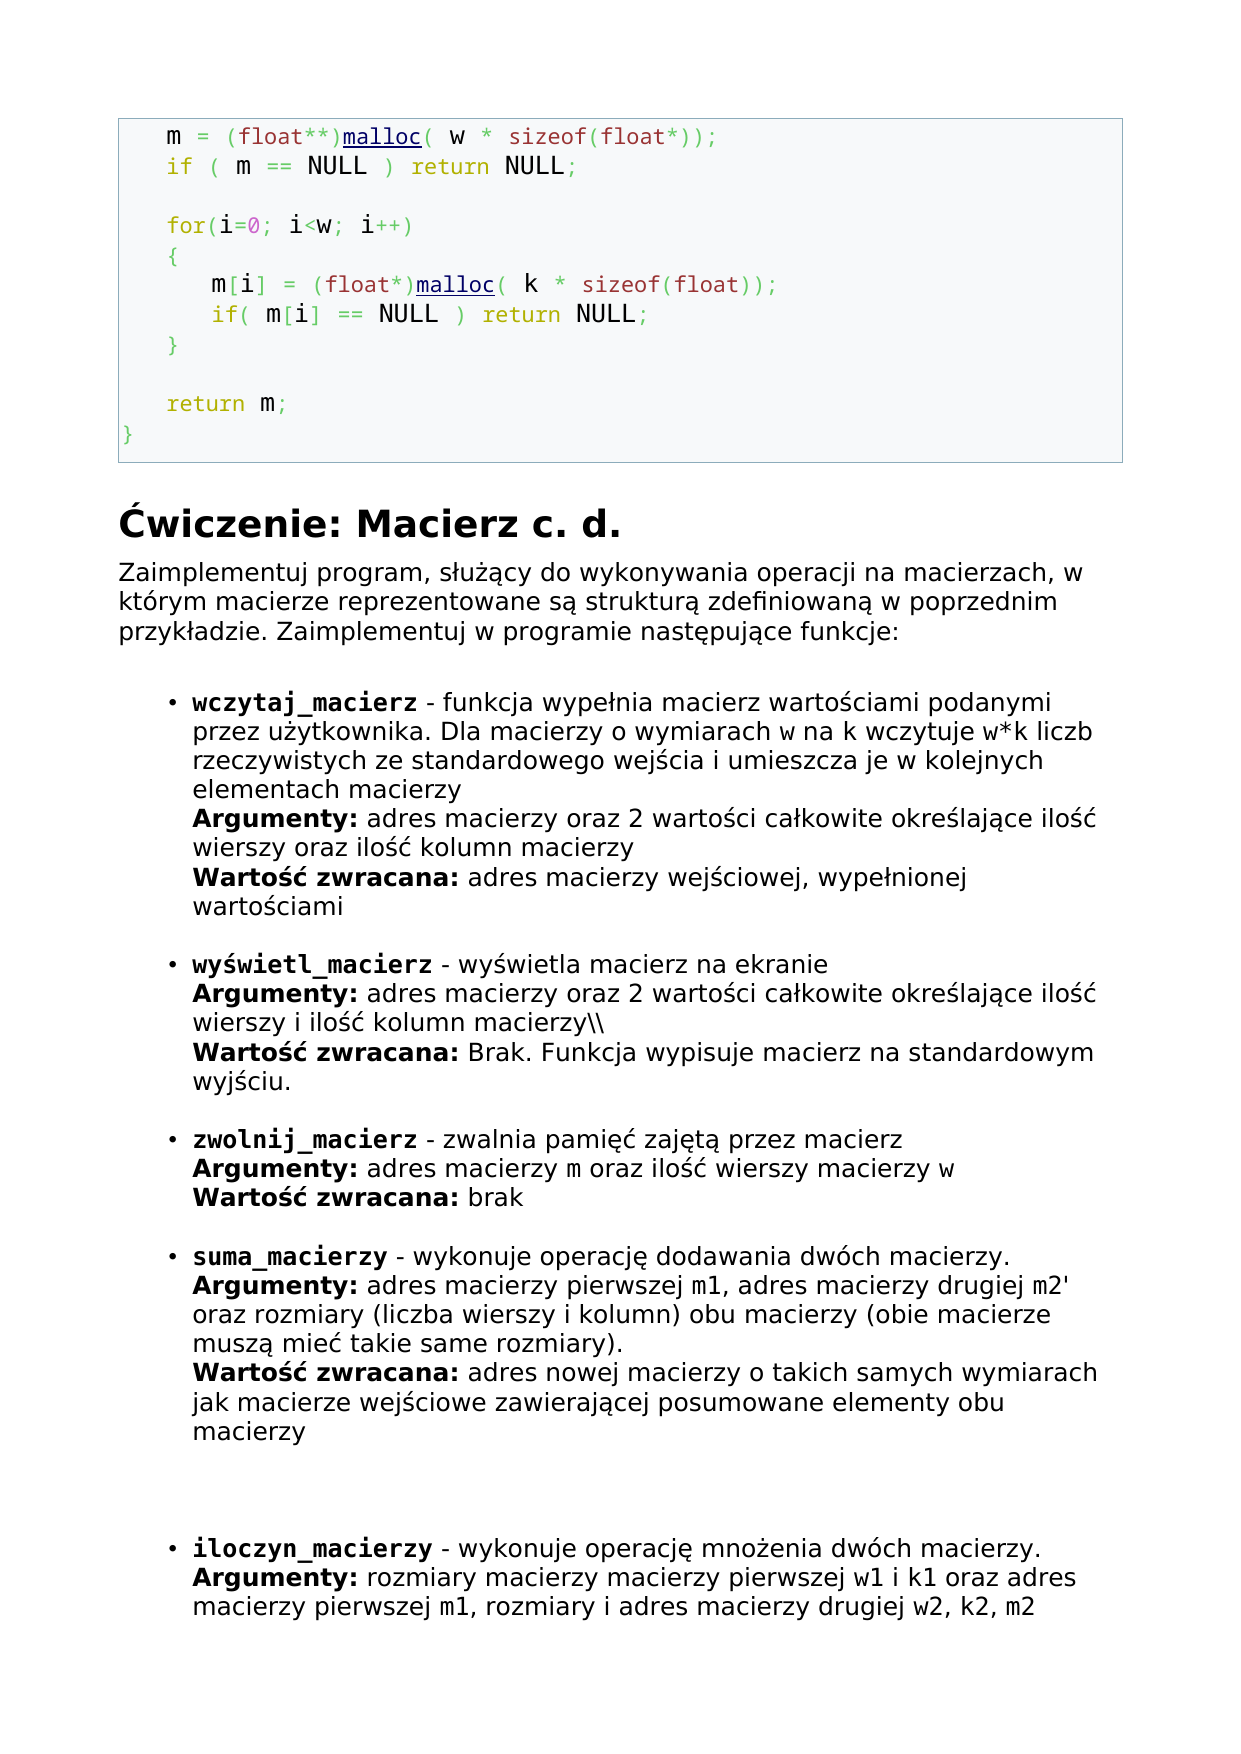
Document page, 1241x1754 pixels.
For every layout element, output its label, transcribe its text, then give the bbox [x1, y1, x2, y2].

subtitle Ćwiczenie: Macierz c. d. [118, 502, 1122, 546]
list suma_macierzy - wykonuje operację dodawania dwóch macierzy. Argumenty: adres macierzy pierwszej m1, adres macierzy drugiej m2' oraz rozmiary (liczba wierszy i kolumn) obu macierzy (obie macierze muszą mieć takie same rozmiary). Wartość zwracana: adres nowej macierzy o takich samych wymiarach jak macierze wejściowe zawierającej posumowane elementy obu macierzy [177, 1242, 1122, 1475]
table_header m = (float**)malloc( w * sizeof(float*)); if ( m == NULL ) return NULL; for(i=0; i<w; i++) { m[i] = (float*)malloc( k * sizeof(float)); if( m[i] == NULL ) return NULL; } return m; } [119, 119, 1122, 462]
list wyświetl_macierz - wyświetla macierz na ekranie Argumenty: adres macierzy oraz 2 wartości całkowite określające ilość wierszy i ilość kolumn macierzy\\ Wartość zwracana: Brak. Funkcja wypisuje macierz na standardowym wyjściu. [177, 950, 1122, 1125]
list zwolnij_macierz - zwalnia pamięć zajętą przez macierz Argumenty: adres macierzy m oraz ilość wierszy macierzy w Wartość zwracana: brak [177, 1125, 1122, 1242]
text Zaimplementuj program, służący do wykonywania operacji na macierzach, w którym macierze reprezentowane są strukturą zdefiniowaną w poprzednim przykładzie. Zaimplementuj w programie następujące funkcje: [118, 558, 1122, 646]
list wczytaj_macierz - funkcja wypełnia macierz wartościami podanymi przez użytkownika. Dla macierzy o wymiarach w na k wczytuje w*k liczb rzeczywistych ze standardowego wejścia i umieszcza je w kolejnych elementach macierzy Argumenty: adres macierzy oraz 2 wartości całkowite określające ilość wierszy oraz ilość kolumn macierzy Wartość zwracana: adres macierzy wejściowej, wypełnionej wartościami [177, 688, 1122, 950]
list iloczyn_macierzy - wykonuje operację mnożenia dwóch macierzy. Argumenty: rozmiary macierzy macierzy pierwszej w1 i k1 oraz adres macierzy pierwszej m1, rozmiary i adres macierzy drugiej w2, k2, m2 [177, 1534, 1122, 1622]
